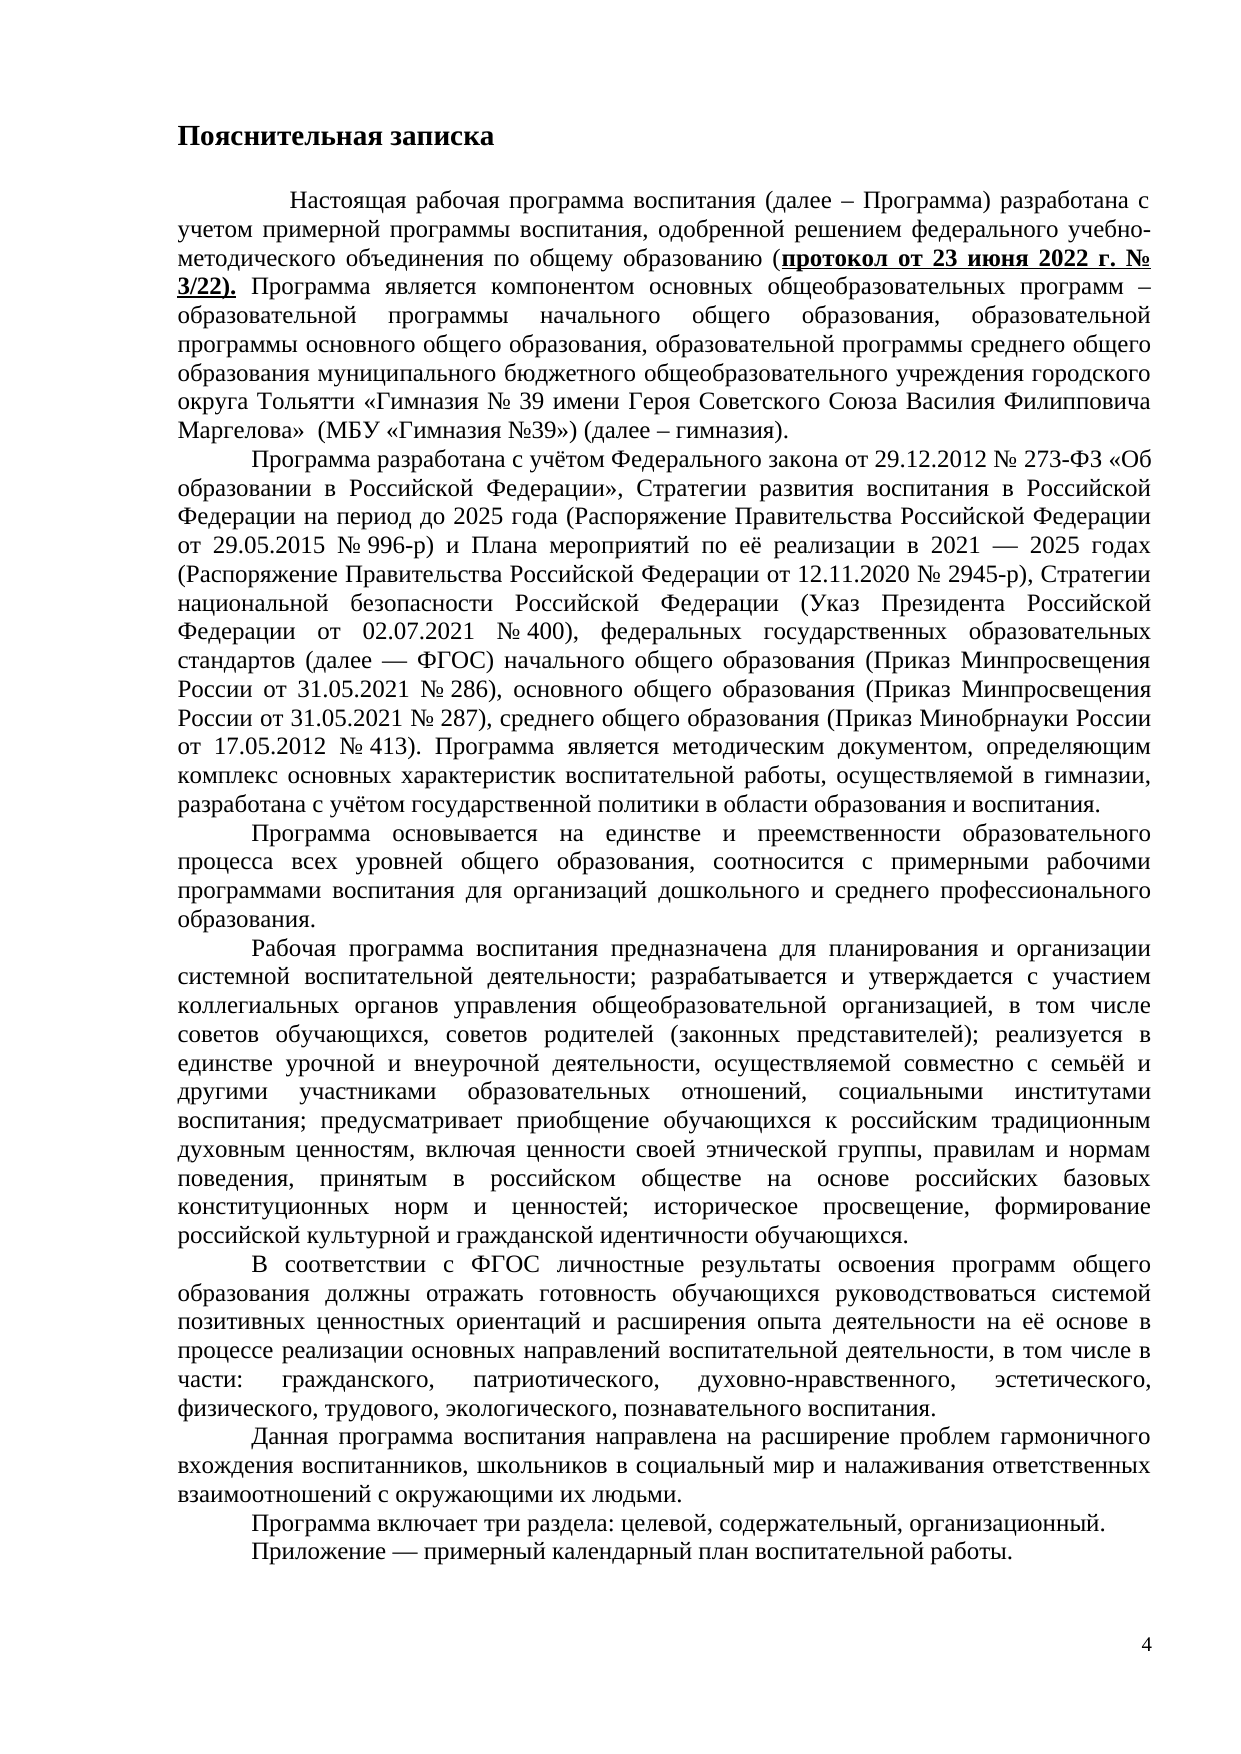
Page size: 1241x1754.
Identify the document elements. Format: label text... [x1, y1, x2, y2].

text Приложение — примерный календарный план воспитательной работы. [177, 1536, 1152, 1565]
text Программа основывается на единстве и преемственности образовательного процесса всех уровней общего образования, соотносится с примерными рабочими программами воспитания для организаций дошкольного и среднего профессионального образования. [177, 818, 1152, 933]
text Программа разработана с учётом Федерального закона от 29.12.2012 № 273-ФЗ «Об образовании в Российской Федерации», Стратегии развития воспитания в Российской Федерации на период до 2025 года (Распоряжение Правительства Российской Федерации от 29.05.2015 № 996-р) и Плана мероприятий по её реализации в 2021 — 2025 годах (Распоряжение Правительства Российской Федерации от 12.11.2020 № 2945-р), Стратегии национальной безопасности Российской Федерации (Указ Президента Российской Федерации от 02.07.2021 № 400), федеральных государственных образовательных стандартов (далее — ФГОС) начального общего образования (Приказ Минпросвещения России от 31.05.2021 № 286), основного общего образования (Приказ Минпросвещения России от 31.05.2021 № 287), среднего общего образования (Приказ Минобрнауки России от 17.05.2012 № 413). Программа является методическим документом, определяющим комплекс основных характеристик воспитательной работы, осуществляемой в гимназии, разработана с учётом государственной политики в области образования и воспитания. [177, 444, 1152, 818]
text Данная программа воспитания направлена на расширение проблем гармоничного вхождения воспитанников, школьников в социальный мир и налаживания ответственных взаимоотношений с окружающими их людьми. [177, 1421, 1152, 1508]
text Программа включает три раздела: целевой, содержательный, организационный. [177, 1508, 1152, 1536]
text Настоящая рабочая программа воспитания (далее – Программа) разработана с учетом примерной программы воспитания, одобренной решением федерального учебно-методического объединения по общему образованию (протокол от 23 июня 2022 г. № 3/22). Программа является компонентом основных общеобразовательных программ –образовательной программы начального общего образования, образовательной программы основного общего образования, образовательной программы среднего общего образования муниципального бюджетного общеобразовательного учреждения городского округа Тольятти «Гимназия № 39 имени Героя Советского Союза Василия Филипповича Маргелова» (МБУ «Гимназия №39») (далее – гимназия). [177, 185, 1152, 444]
text Рабочая программа воспитания предназначена для планирования и организации системной воспитательной деятельности; разрабатывается и утверждается с участием коллегиальных органов управления общеобразовательной организацией, в том числе советов обучающихся, советов родителей (законных представителей); реализуется в единстве урочной и внеурочной деятельности, осуществляемой совместно с семьёй и другими участниками образовательных отношений, социальными институтами воспитания; предусматривает приобщение обучающихся к российским традиционным духовным ценностям, включая ценности своей этнической группы, правилам и нормам поведения, принятым в российском обществе на основе российских базовых конституционных норм и ценностей; историческое просвещение, формирование российской культурной и гражданской идентичности обучающихся. [177, 933, 1152, 1249]
subtitle Пояснительная записка [177, 118, 1152, 152]
text В соответствии с ФГОС личностные результаты освоения программ общего образования должны отражать готовность обучающихся руководствоваться системой позитивных ценностных ориентаций и расширения опыта деятельности на её основе в процессе реализации основных направлений воспитательной деятельности, в том числе в части: гражданского, патриотического, духовно-нравственного, эстетического, физического, трудового, экологического, познавательного воспитания. [177, 1249, 1152, 1421]
